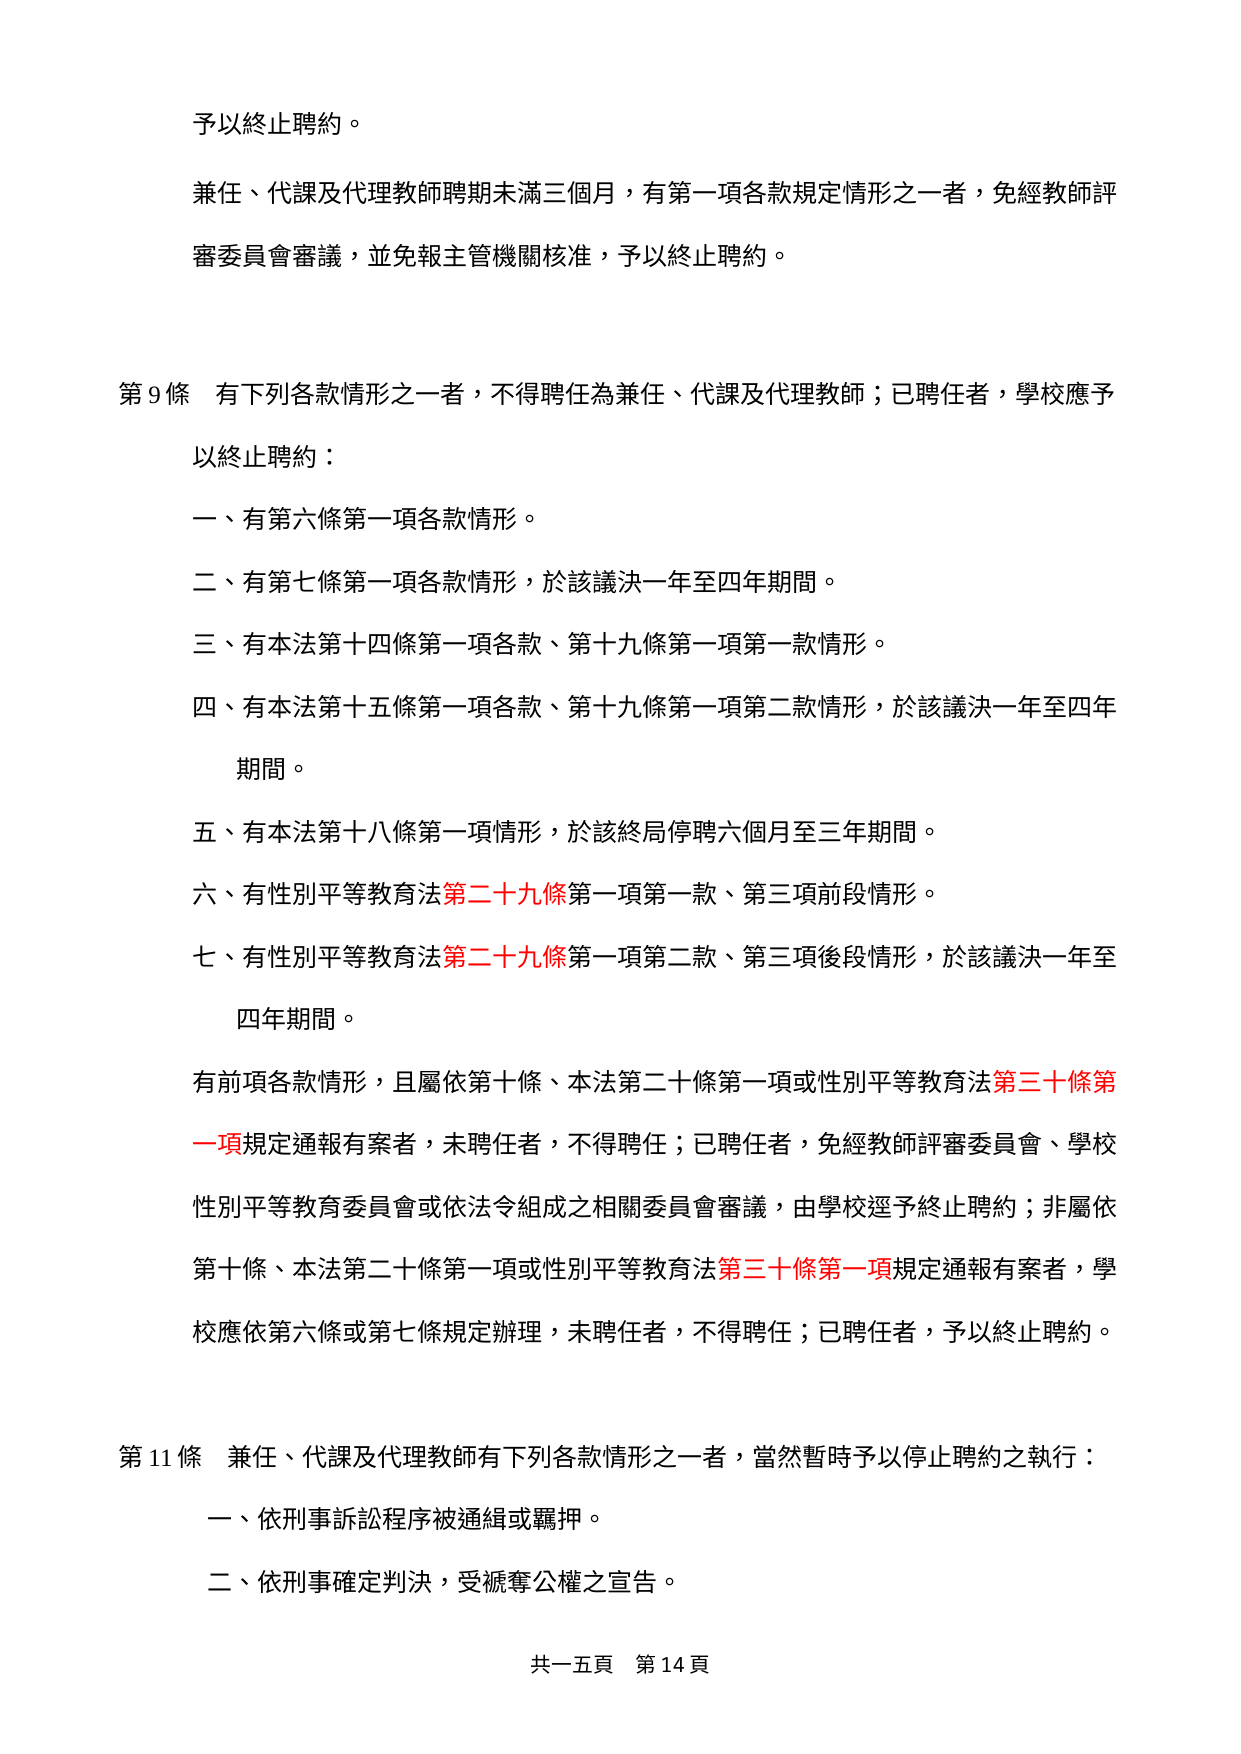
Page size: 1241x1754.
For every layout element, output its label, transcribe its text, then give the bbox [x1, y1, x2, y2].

text 一、有第六條第一項各款情形。 [192, 476, 1122, 539]
text 第9條 有下列各款情形之一者，不得聘任為兼任、代課及代理教師；已聘任者，學校應予以終止聘約： [118, 351, 1122, 476]
text 兼任、代課及代理教師聘期未滿三個月，有第一項各款規定情形之一者，免經教師評審委員會審議，並免報主管機關核准，予以終止聘約。 [192, 150, 1122, 275]
text 七、有性別平等教育法第二十九條第一項第二款、第三項後段情形，於該議決一年至四年期間。 [192, 914, 1122, 1039]
text 五、有本法第十八條第一項情形，於該終局停聘六個月至三年期間。 [192, 789, 1122, 851]
text 三、有本法第十四條第一項各款、第十九條第一項第一款情形。 [192, 601, 1122, 664]
text 有前項各款情形，且屬依第十條、本法第二十條第一項或性別平等教育法第三十條第一項規定通報有案者，未聘任者，不得聘任；已聘任者，免經教師評審委員會、學校性別平等教育委員會或依法令組成之相關委員會審議，由學校逕予終止聘約；非屬依第十條、本法第二十條第一項或性別平等教育法第三十條第一項規定通報有案者，學校應依第六條或第七條規定辦理，未聘任者，不得聘任；已聘任者，予以終止聘約。 [192, 1039, 1122, 1351]
text 兼任、代課及代理教師聘期在三個月以上，有第一項第三款或第四款規定情形之一者，應經教師評審委員會委員三分之二以上出席及出席委員二分之一以上之審議通過，並報主管機關核准後，予以終止聘約；有第一項第五款規定情形者，應經教師評審委員會委員三分之二以上出席及出席委員三分之二以上之審議通過，並報主管機關核准後，予以終止聘約。 [192, 81, 1122, 143]
text 一、依刑事訴訟程序被通緝或羈押。 [207, 1476, 1122, 1539]
text 二、有第七條第一項各款情形，於該議決一年至四年期間。 [192, 539, 1122, 601]
text 四、有本法第十五條第一項各款、第十九條第一項第二款情形，於該議決一年至四年期間。 [192, 664, 1122, 789]
text 第11條 兼任、代課及代理教師有下列各款情形之一者，當然暫時予以停止聘約之執行： [118, 1414, 1122, 1476]
text 六、有性別平等教育法第二十九條第一項第一款、第三項前段情形。 [192, 851, 1122, 914]
text 二、依刑事確定判決，受褫奪公權之宣告。 [207, 1539, 1122, 1601]
